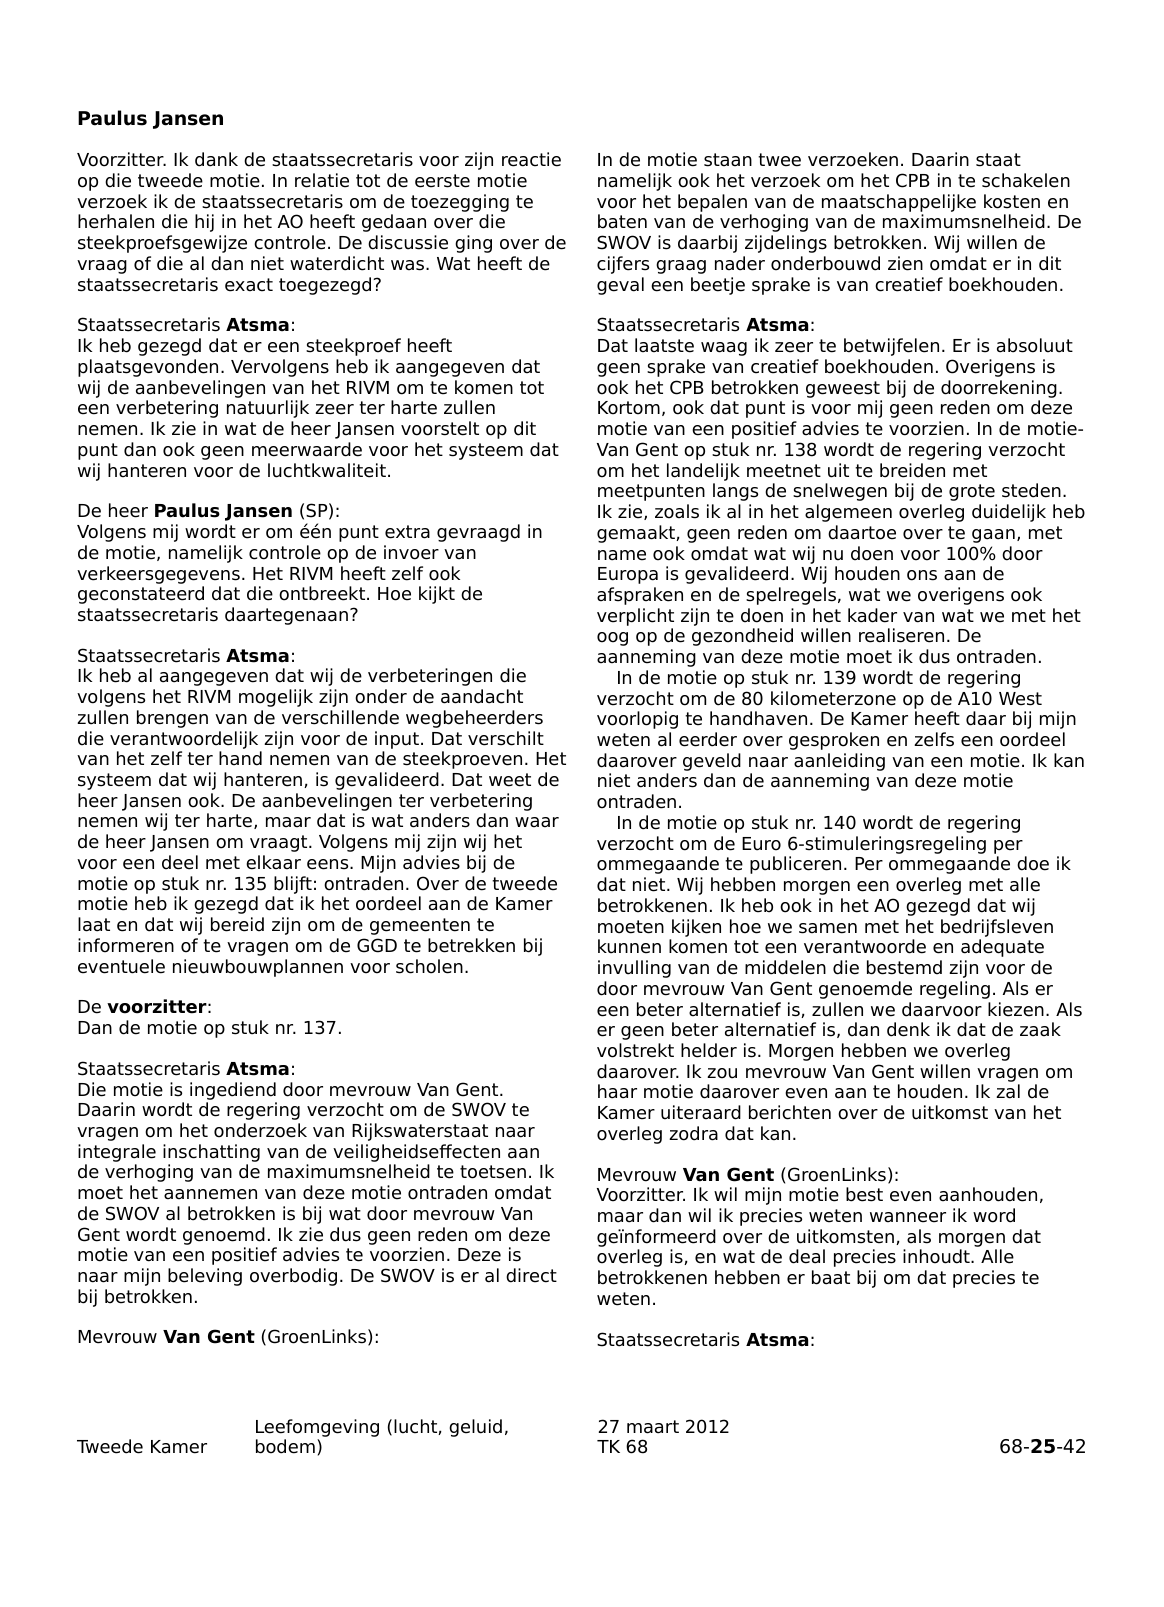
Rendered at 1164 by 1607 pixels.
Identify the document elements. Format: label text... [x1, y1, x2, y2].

text In de motie staan twee verzoeken. Daarin staat namelijk ook het verzoek om het CPB in te schakelen voor het bepalen van de maatschappelijke kosten en baten van de verhoging van de maximumsnelheid. De SWOV is daarbij zijdelings betrokken. Wij willen de cijfers graag nader onderbouwd zien omdat er in dit geval een beetje sprake is van creatief boekhouden. [596, 150, 1087, 295]
text Voorzitter. Ik wil mijn motie best even aanhouden, maar dan wil ik precies weten wanneer ik word geïnformeerd over de uitkomsten, als morgen dat overleg is, en wat de deal precies inhoudt. Alle betrokkenen hebben er baat bij om dat precies te weten. [596, 1185, 1087, 1309]
text Staatssecretaris Atsma: [596, 1329, 1087, 1350]
text Dan de motie op stuk nr. 137. [77, 1018, 567, 1039]
text Dat laatste waag ik zeer te betwijfelen. Er is absoluut geen sprake van creatief boekhouden. Overigens is ook het CPB betrokken geweest bij de doorrekening. Kortom, ook dat punt is voor mij geen reden om deze motie van een positief advies te voorzien. In de motie-Van Gent op stuk nr. 138 wordt de regering verzocht om het landelijk meetnet uit te breiden met meetpunten langs de snelwegen bij de grote steden. Ik zie, zoals ik al in het algemeen overleg duidelijk heb gemaakt, geen reden om daartoe over te gaan, met name ook omdat wat wij nu doen voor 100% door Europa is gevalideerd. Wij houden ons aan de afspraken en de spelregels, wat we overigens ook verplicht zijn te doen in het kader van wat we met het oog op de gezondheid willen realiseren. De aanneming van deze motie moet ik dus ontraden. [596, 336, 1087, 668]
text Staatssecretaris Atsma: [596, 315, 1087, 336]
text Staatssecretaris Atsma: [77, 646, 567, 666]
text Ik heb al aangegeven dat wij de verbeteringen die volgens het RIVM mogelijk zijn onder de aandacht zullen brengen van de verschillende wegbeheerders die verantwoordelijk zijn voor de input. Dat verschilt van het zelf ter hand nemen van de steekproeven. Het systeem dat wij hanteren, is gevalideerd. Dat weet de heer Jansen ook. De aanbevelingen ter verbetering nemen wij ter harte, maar dat is wat anders dan waar de heer Jansen om vraagt. Volgens mij zijn wij het voor een deel met elkaar eens. Mijn advies bij de motie op stuk nr. 135 blijft: ontraden. Over de tweede motie heb ik gezegd dat ik het oordeel aan de Kamer laat en dat wij bereid zijn om de gemeenten te informeren of te vragen om de GGD te betrekken bij eventuele nieuwbouwplannen voor scholen. [77, 666, 567, 977]
text Mevrouw Van Gent (GroenLinks): [77, 1327, 567, 1348]
text De heer Paulus Jansen (SP): [77, 501, 567, 522]
text Voorzitter. Ik dank de staatssecretaris voor zijn reactie op die tweede motie. In relatie tot de eerste motie verzoek ik de staatssecretaris om de toezegging te herhalen die hij in het AO heeft gedaan over die steekproefsgewijze controle. De discussie ging over de vraag of die al dan niet waterdicht was. Wat heeft de staatssecretaris exact toegezegd? [77, 150, 567, 295]
text Staatssecretaris Atsma: [77, 1059, 567, 1079]
text Mevrouw Van Gent (GroenLinks): [596, 1164, 1087, 1185]
text Volgens mij wordt er om één punt extra gevraagd in de motie, namelijk controle op de invoer van verkeersgegevens. Het RIVM heeft zelf ook geconstateerd dat die ontbreekt. Hoe kijkt de staatssecretaris daartegenaan? [77, 522, 567, 626]
text In de motie op stuk nr. 140 wordt de regering verzocht om de Euro 6-stimuleringsregeling per ommegaande te publiceren. Per ommegaande doe ik dat niet. Wij hebben morgen een overleg met alle betrokkenen. Ik heb ook in het AO gezegd dat wij moeten kijken hoe we samen met het bedrijfsleven kunnen komen tot een verantwoorde en adequate invulling van de middelen die bestemd zijn voor de door mevrouw Van Gent genoemde regeling. Als er een beter alternatief is, zullen we daarvoor kiezen. Als er geen beter alternatief is, dan denk ik dat de zaak volstrekt helder is. Morgen hebben we overleg daarover. Ik zou mevrouw Van Gent willen vragen om haar motie daarover even aan te houden. Ik zal de Kamer uiteraard berichten over de uitkomst van het overleg zodra dat kan. [596, 813, 1087, 1144]
text De voorzitter: [77, 997, 567, 1018]
text Ik heb gezegd dat er een steekproef heeft plaatsgevonden. Vervolgens heb ik aangegeven dat wij de aanbevelingen van het RIVM om te komen tot een verbetering natuurlijk zeer ter harte zullen nemen. Ik zie in wat de heer Jansen voorstelt op dit punt dan ook geen meerwaarde voor het systeem dat wij hanteren voor de luchtkwaliteit. [77, 336, 567, 481]
text Staatssecretaris Atsma: [77, 315, 567, 336]
text Die motie is ingediend door mevrouw Van Gent. Daarin wordt de regering verzocht om de SWOV te vragen om het onderzoek van Rijkswaterstaat naar integrale inschatting van de veiligheidseffecten aan de verhoging van de maximumsnelheid te toetsen. Ik moet het aannemen van deze motie ontraden omdat de SWOV al betrokken is bij wat door mevrouw Van Gent wordt genoemd. Ik zie dus geen reden om deze motie van een positief advies te voorzien. Deze is naar mijn beleving overbodig. De SWOV is er al direct bij betrokken. [77, 1079, 567, 1307]
text In de motie op stuk nr. 139 wordt de regering verzocht om de 80 kilometerzone op de A10 West voorlopig te handhaven. De Kamer heeft daar bij mijn weten al eerder over gesproken en zelfs een oordeel daarover geveld naar aanleiding van een motie. Ik kan niet anders dan de aanneming van deze motie ontraden. [596, 668, 1087, 813]
